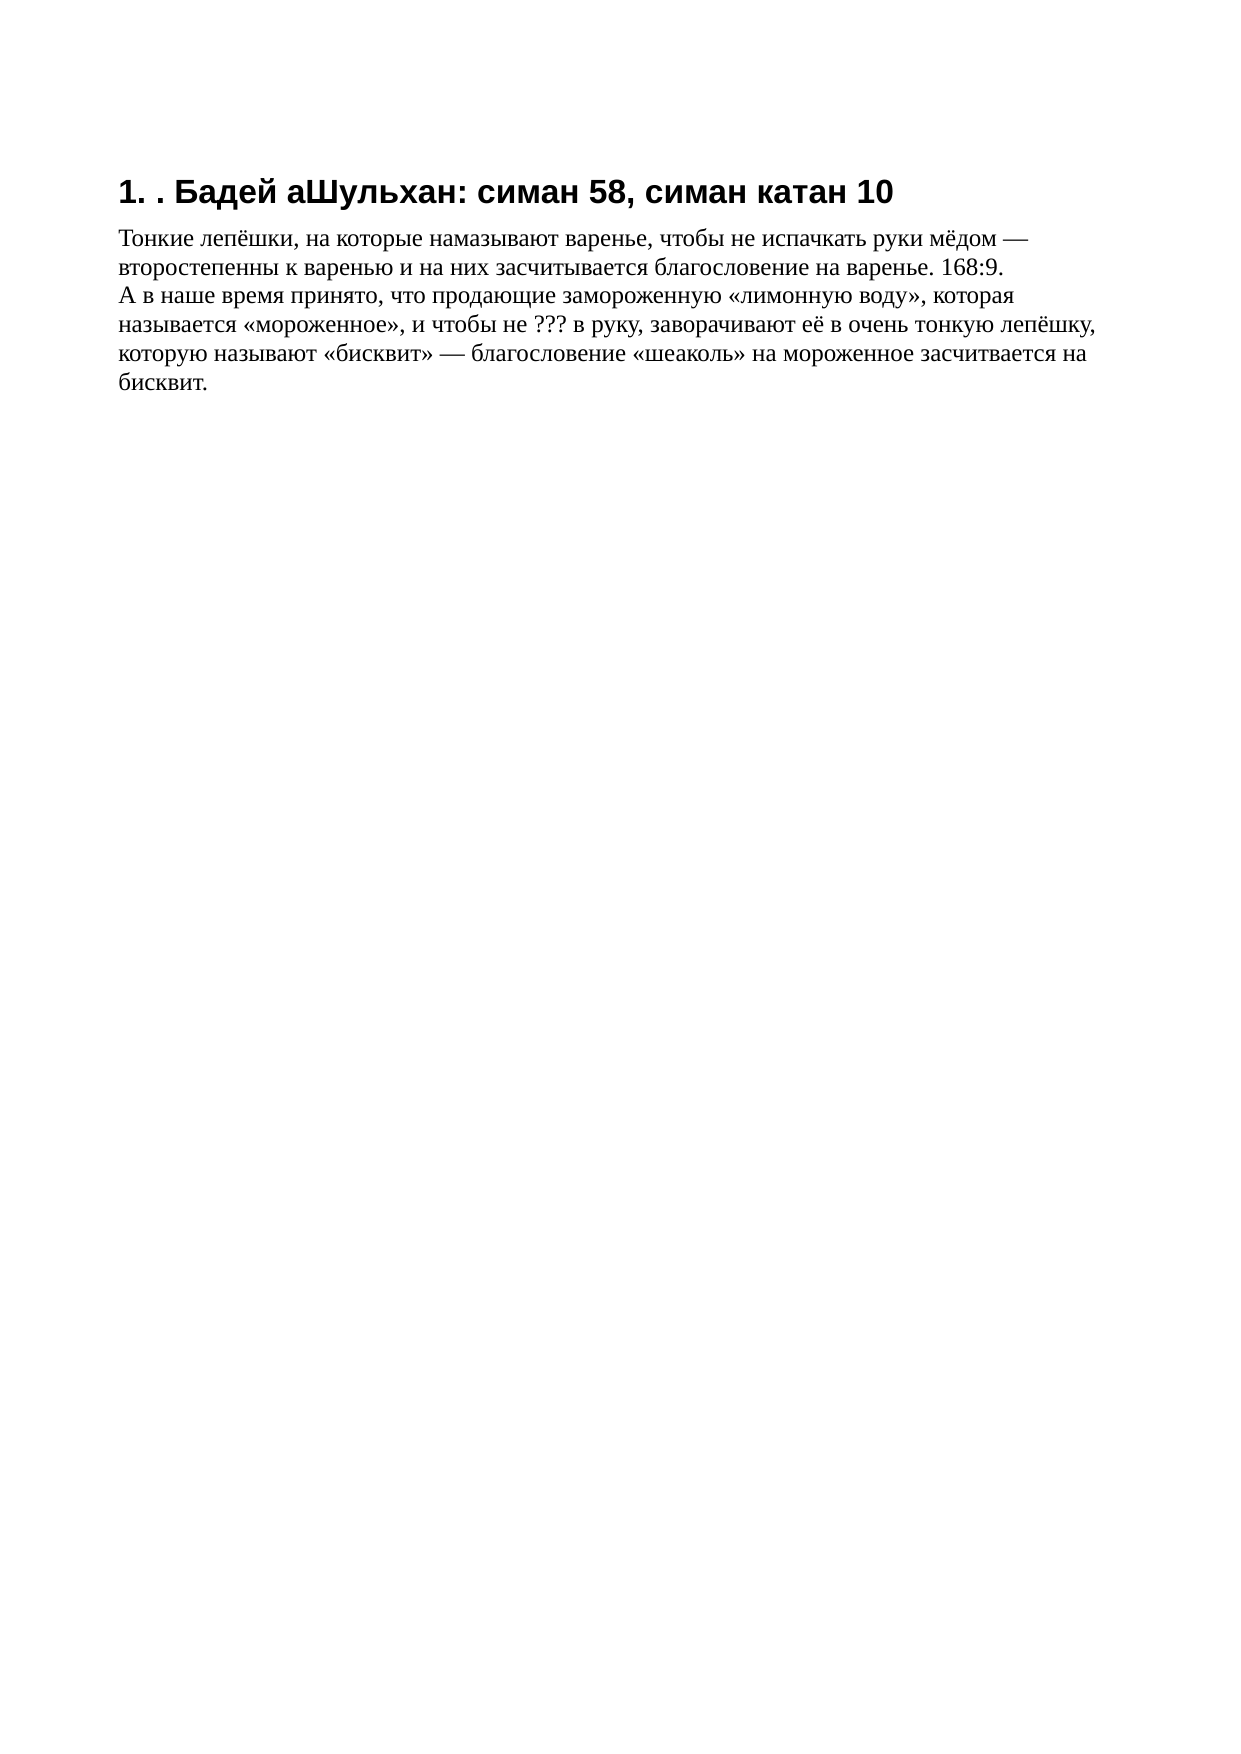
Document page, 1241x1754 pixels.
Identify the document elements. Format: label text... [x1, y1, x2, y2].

text А в наше время принято, что продающие замороженную «лимонную воду», которая называется «мороженное», и чтобы не ??? в руку, заворачивают её в очень тонкую лепёшку, которую называют «бисквит» — благословение «шеаколь» на мороженное засчитвается на бисквит. [118, 233, 1122, 348]
text Тонкие лепёшки, на которые намазывают варенье, чтобы не испачкать руки мёдом — второстепенны к варенью и на них засчитывается благословение на варенье. 168:9. [118, 176, 1122, 233]
subtitle . Бадей аШульхан: симан 58, симан катан 10 [118, 147, 1122, 176]
